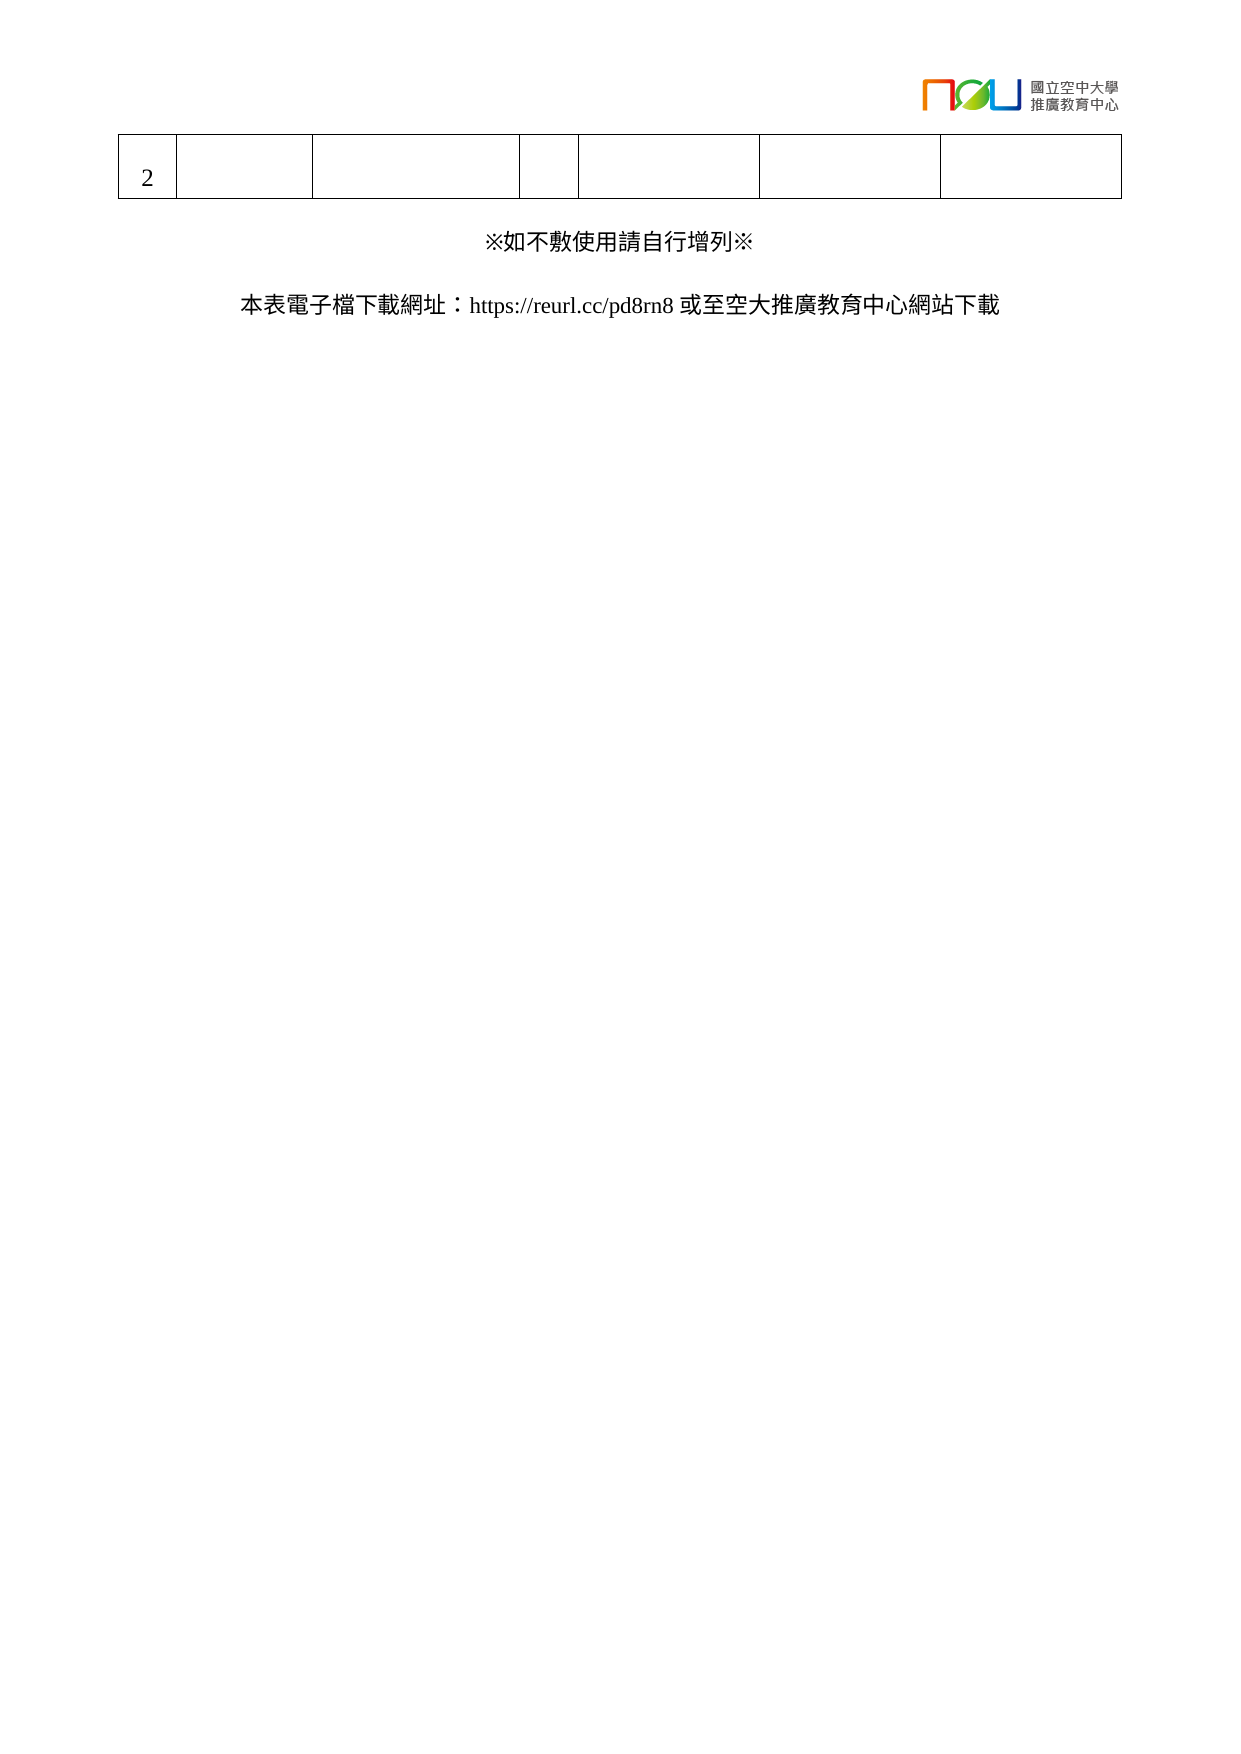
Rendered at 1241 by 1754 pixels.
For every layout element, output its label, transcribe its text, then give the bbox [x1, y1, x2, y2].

table_cell [177, 135, 312, 198]
table_cell [579, 135, 759, 198]
text ※如不敷使用請自行增列※ 本表電子檔下載網址：https://reurl.cc/pd8rn8 或至空大推廣教育中心網站下載 [118, 199, 1122, 324]
table_cell [520, 135, 578, 198]
table_cell 2 [119, 135, 176, 198]
table_cell [941, 135, 1121, 198]
table_cell [313, 135, 519, 198]
table_cell [760, 135, 940, 198]
